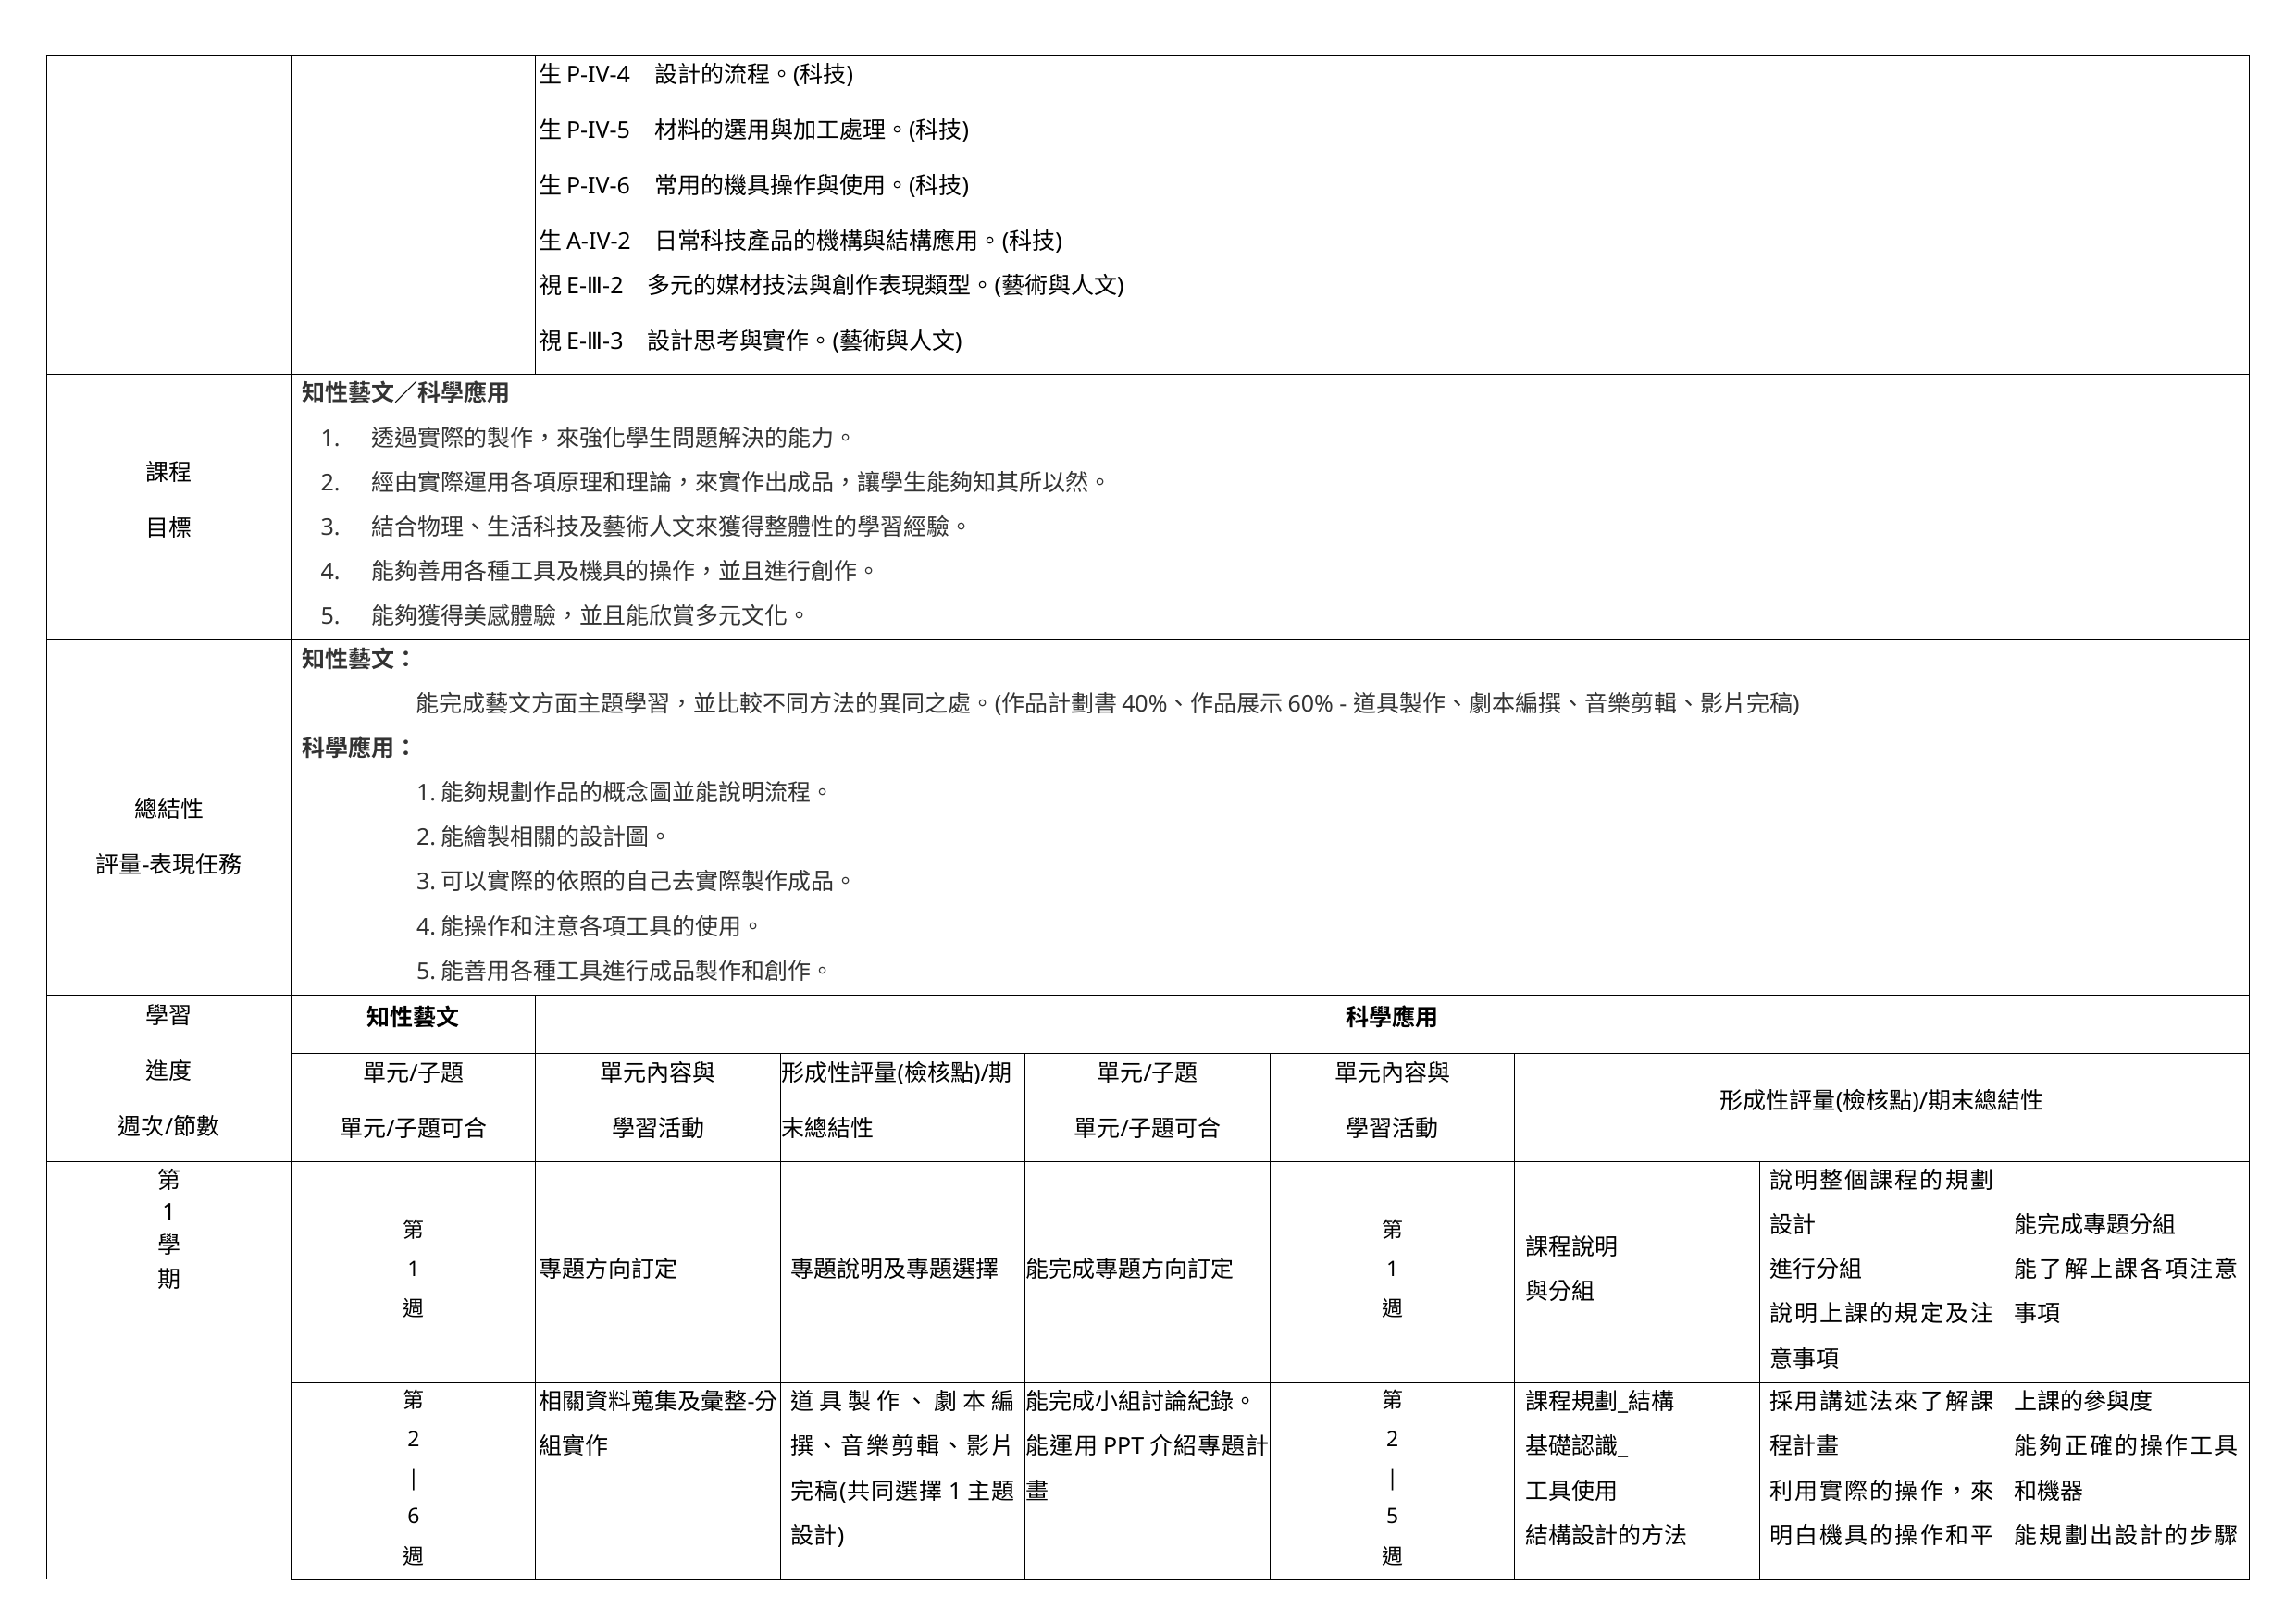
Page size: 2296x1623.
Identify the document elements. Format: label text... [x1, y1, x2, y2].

table_cell 課程 目標 [47, 375, 291, 639]
table_cell 單元/子題 單元/子題可合 [292, 1054, 535, 1160]
table_cell 第 1 週 [1271, 1162, 1514, 1382]
table_cell 知性藝文 [292, 996, 535, 1053]
table_cell 單元/子題 單元/子題可合 [1025, 1054, 1270, 1160]
table_cell 單元內容與 學習活動 [1271, 1054, 1514, 1160]
table_cell 知性藝文： 能完成藝文方面主題學習，並比較不同方法的異同之處。(作品計劃書40%、作品展示60% - 道具製作、劇本編撰、音樂剪輯、影片完稿) 科學應用： 能夠規劃作品的概念圖並能說明流程。 能繪製相關的設計圖。 可以實際的依照的自己去實際製作成品。 能操作和注意各項工具的使用。 能善用各種工具進行成品製作和創作。 [292, 640, 2249, 995]
table_cell 採用講述法來了解課程計畫 利用實際的操作，來明白機具的操作和平 [1760, 1383, 2004, 1579]
table_cell 能完成專題分組 能了解上課各項注意事項 [2004, 1162, 2249, 1382]
table_cell 專題說明及專題選擇 [781, 1162, 1024, 1382]
table_cell 道具製作、劇本編撰、音樂剪輯、影片完稿(共同選擇1主題設計) [781, 1383, 1024, 1579]
table_cell 課程說明 與分組 [1515, 1162, 1759, 1382]
table_cell 專題方向訂定 [536, 1162, 780, 1382]
table_cell 第 2 | 5 週 [1271, 1383, 1514, 1579]
table_cell [292, 56, 535, 374]
table_cell 課程規劃_結構 基礎認識_ 工具使用 結構設計的方法 [1515, 1383, 1759, 1579]
table_cell 第 1 學 期 [47, 1162, 291, 1579]
table_cell 形成性評量(檢核點)/期末總結性 [781, 1054, 1024, 1160]
table_cell 上課的參與度 能夠正確的操作工具和機器 能規劃出設計的步驟 [2004, 1383, 2249, 1579]
table_cell 能完成小組討論紀錄。 能運用PPT介紹專題計畫 [1025, 1383, 1270, 1579]
table_cell 能完成專題方向訂定 [1025, 1162, 1270, 1382]
table_cell 科學應用 [536, 996, 2249, 1053]
table_cell 知性藝文∕科學應用 透過實際的製作，來強化學生問題解決的能力。 經由實際運用各項原理和理論，來實作出成品，讓學生能夠知其所以然。 結合物理、生活科技及藝術人文來獲得整體性的學習經驗。 能夠善用各種工具及機具的操作，並且進行創作。 能夠獲得美感體驗，並且能欣賞多元文化。 [292, 375, 2249, 639]
table_cell 第 1 週 [292, 1162, 535, 1382]
table_cell 說明整個課程的規劃設計 進行分組 說明上課的規定及注意事項 [1760, 1162, 2004, 1382]
table_cell 學習 進度 週次/節數 [47, 996, 291, 1160]
table_cell 單元內容與 學習活動 [536, 1054, 780, 1160]
table_cell 相關資料蒐集及彙整-分組實作 [536, 1383, 780, 1579]
table_cell 形成性評量(檢核點)/期末總結性 [1515, 1054, 2249, 1160]
table_cell 生P-IV-4 設計的流程。(科技) 生P-IV-5 材料的選用與加工處理。(科技) 生P-IV-6 常用的機具操作與使用。(科技) 生A-IV-2 日常科技產品的機構與結構應用。(科技) 視E-Ⅲ-2 多元的媒材技法與創作表現類型。(藝術與人文) 視E-Ⅲ-3 設計思考與實作。(藝術與人文) [536, 56, 2249, 374]
table_cell 第 2 | 6 週 [292, 1383, 535, 1579]
table_cell 總結性 評量-表現任務 [47, 640, 291, 995]
